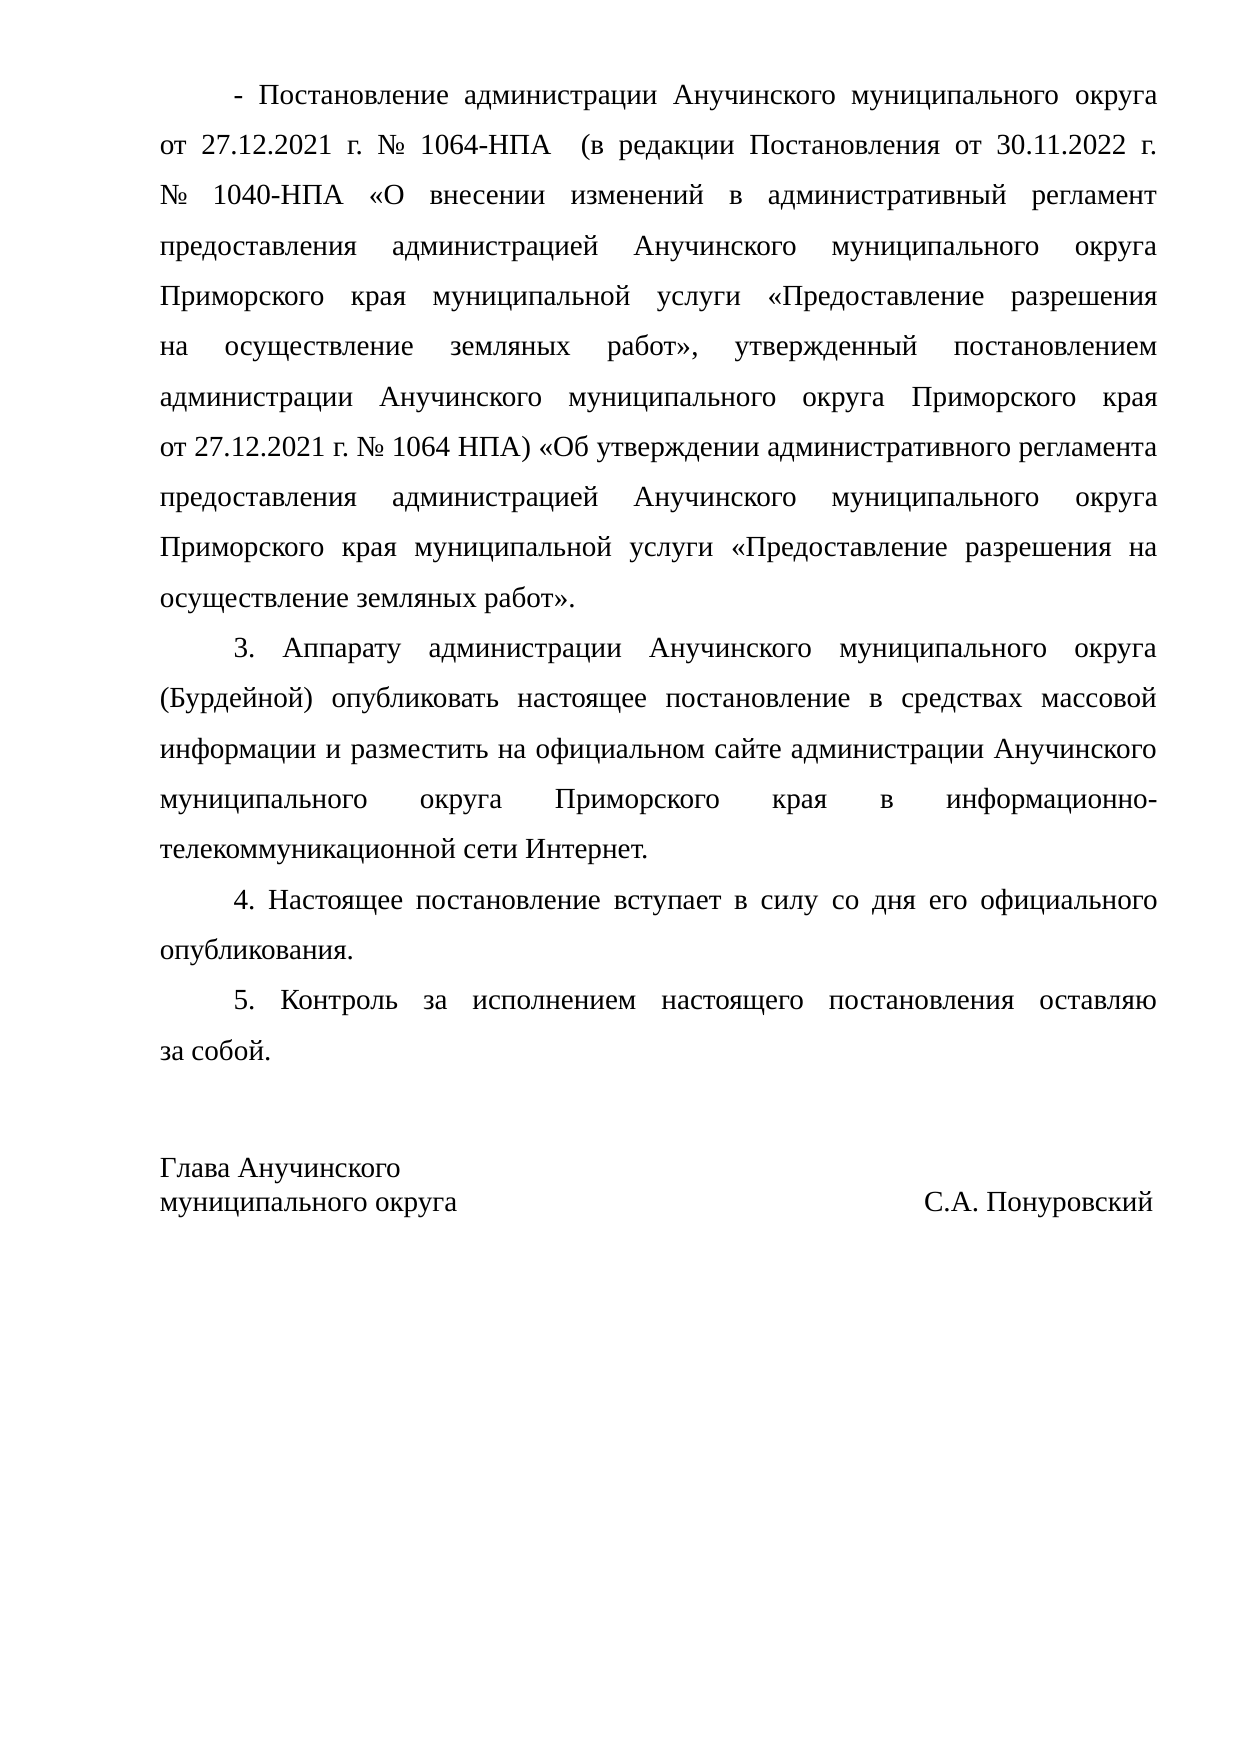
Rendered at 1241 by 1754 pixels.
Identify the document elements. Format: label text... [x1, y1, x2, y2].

text - Постановление администрации Анучинского муниципального округа от 27.12.2021 г. № 1064-НПА (в редакции Постановления от 30.11.2022 г. № 1040-НПА «О внесении изменений в административный регламент предоставления администрацией Анучинского муниципального округа Приморского края муниципальной услуги «Предоставление разрешения на осуществление земляных работ», утвержденный постановлением администрации Анучинского муниципального округа Приморского края от 27.12.2021 г. № 1064 НПА) «Об утверждении административного регламента предоставления администрацией Анучинского муниципального округа Приморского края муниципальной услуги «Предоставление разрешения на осуществление земляных работ». [159, 77, 1157, 613]
text Глава Анучинского [159, 1150, 1157, 1184]
text муниципального округа С.А. Понуровский [159, 1184, 1157, 1217]
text 4. Настоящее постановление вступает в силу со дня его официального опубликования. [159, 882, 1157, 966]
text 3. Аппарату администрации Анучинского муниципального округа (Бурдейной) опубликовать настоящее постановление в средствах массовой информации и разместить на официальном сайте администрации Анучинского муниципального округа Приморского края в информационно-телекоммуникационной сети Интернет. [159, 630, 1157, 865]
text 5. Контроль за исполнением настоящего постановления оставляю за собой. [159, 982, 1157, 1066]
